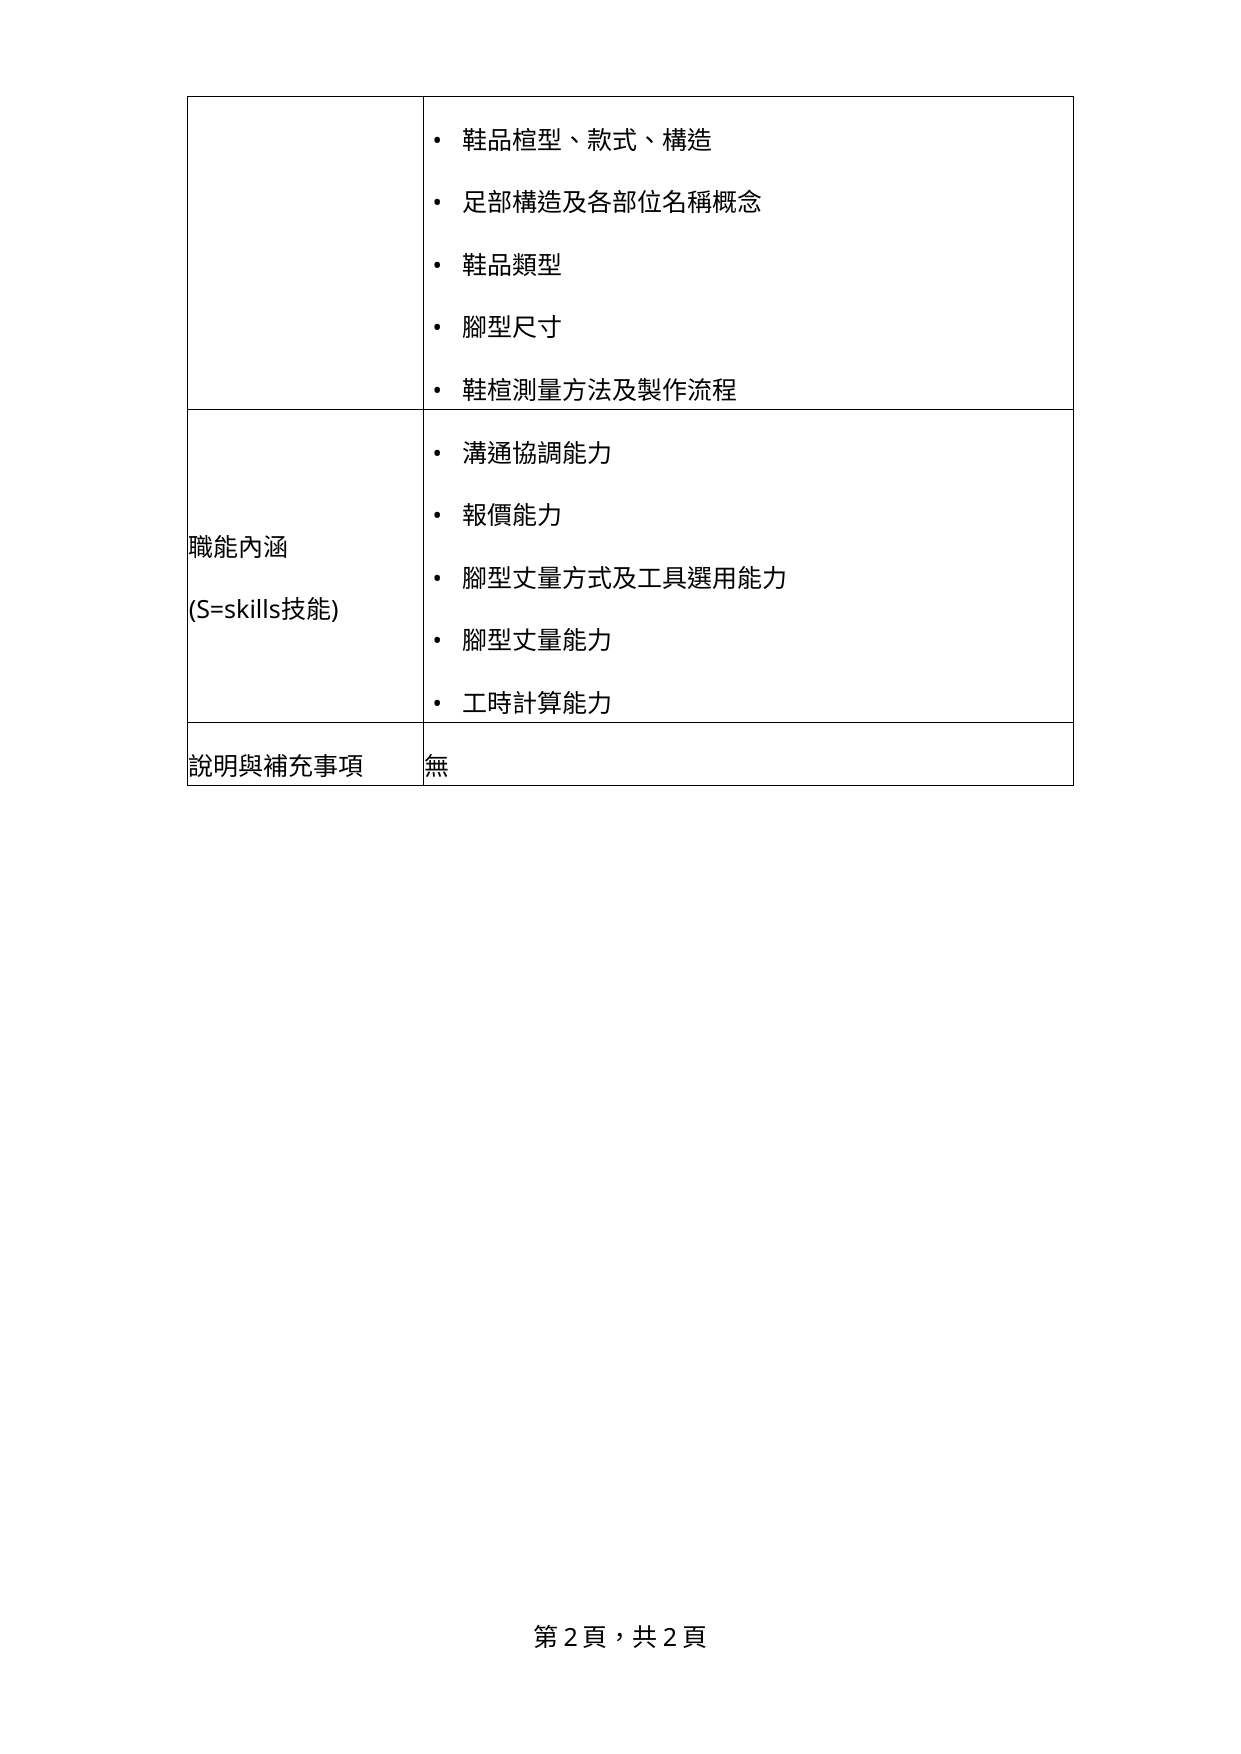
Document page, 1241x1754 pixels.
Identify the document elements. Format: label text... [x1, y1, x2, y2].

table_cell [188, 97, 423, 409]
table_cell 職能內涵 (S=skills技能) [188, 410, 423, 722]
table_cell 人體工學概念 成本及工時計算概念 鞋楦製作專業術語 鞋品楦型、款式、構造 足部構造及各部位名稱概念 鞋品類型 腳型尺寸 鞋楦測量方法及製作流程 [424, 97, 1073, 409]
table_cell 溝通協調能力 報價能力 腳型丈量方式及工具選用能力 腳型丈量能力 工時計算能力 [424, 410, 1073, 722]
table_cell 說明與補充事項 [188, 723, 423, 785]
table_cell 無 [424, 723, 1073, 785]
